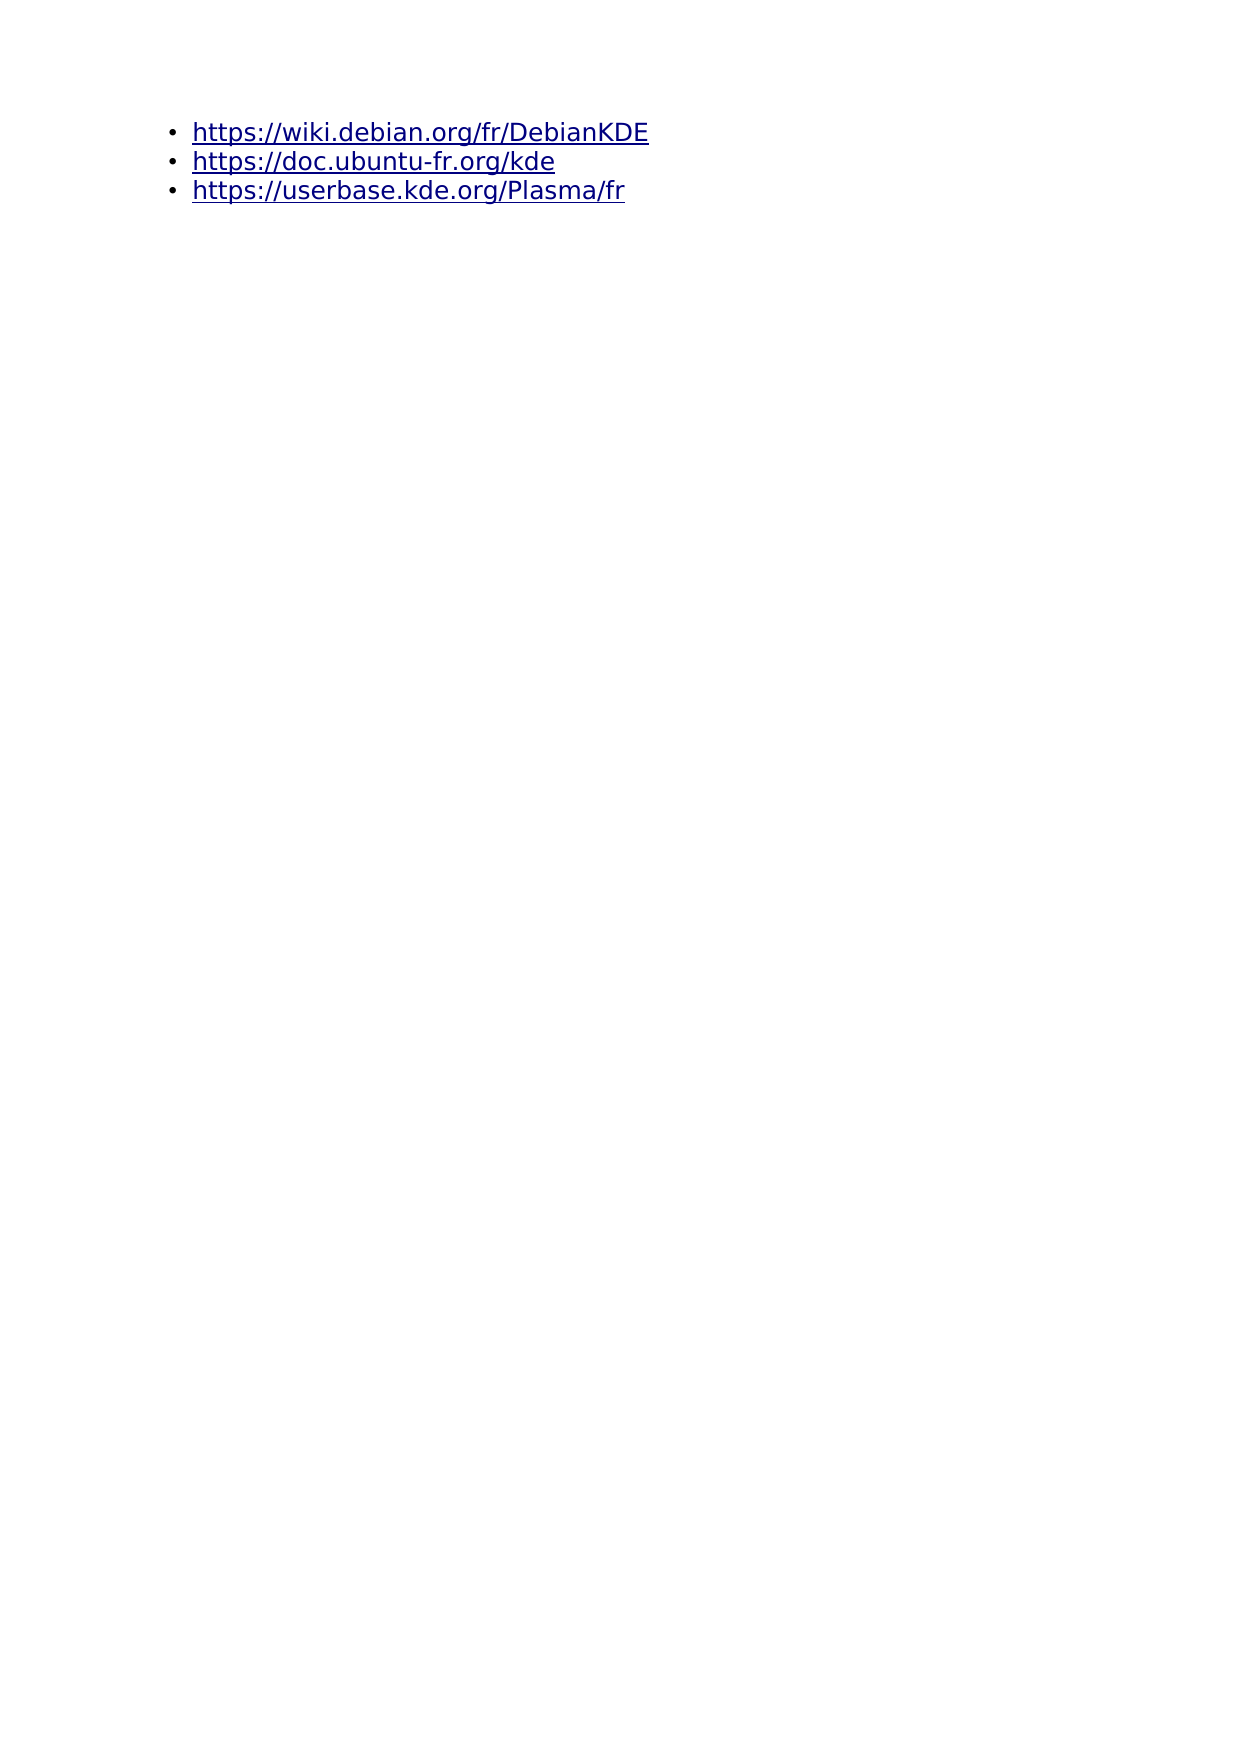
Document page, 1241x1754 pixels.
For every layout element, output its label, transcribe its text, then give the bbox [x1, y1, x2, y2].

list https://doc.ubuntu-fr.org/kde [177, 147, 1122, 176]
list https://userbase.kde.org/Plasma/fr [177, 176, 1122, 206]
list https://wiki.debian.org/fr/DebianKDE [177, 118, 1122, 147]
